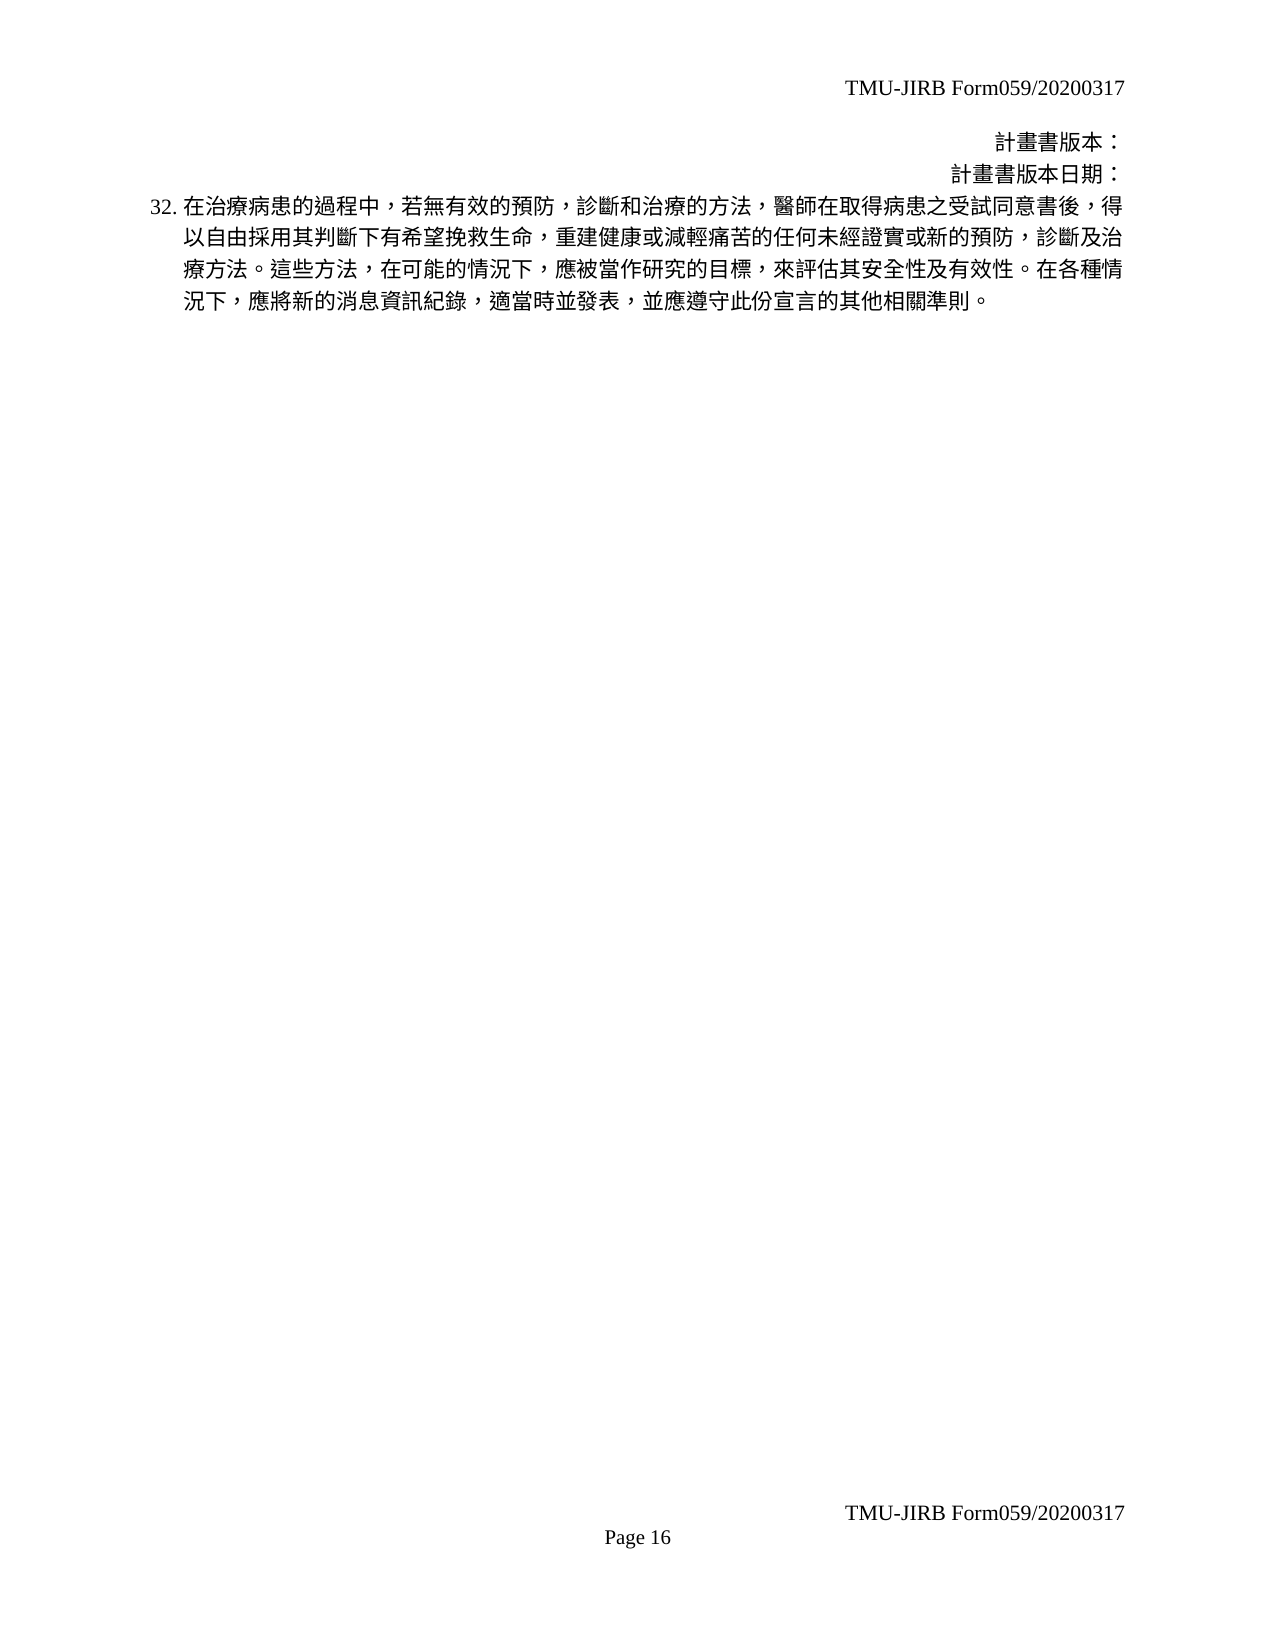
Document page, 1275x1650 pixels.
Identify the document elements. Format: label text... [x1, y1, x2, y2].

text 32. 在治療病患的過程中，若無有效的預防，診斷和治療的方法，醫師在取得病患之受試同意書後，得以自由採用其判斷下有希望挽救生命，重建健康或減輕痛苦的任何未經證實或新的預防，診斷及治療方法。這些方法，在可能的情況下，應被當作研究的目標，來評估其安全性及有效性。在各種情況下，應將新的消息資訊紀錄，適當時並發表，並應遵守此份宣言的其他相關準則。 [150, 189, 1125, 315]
